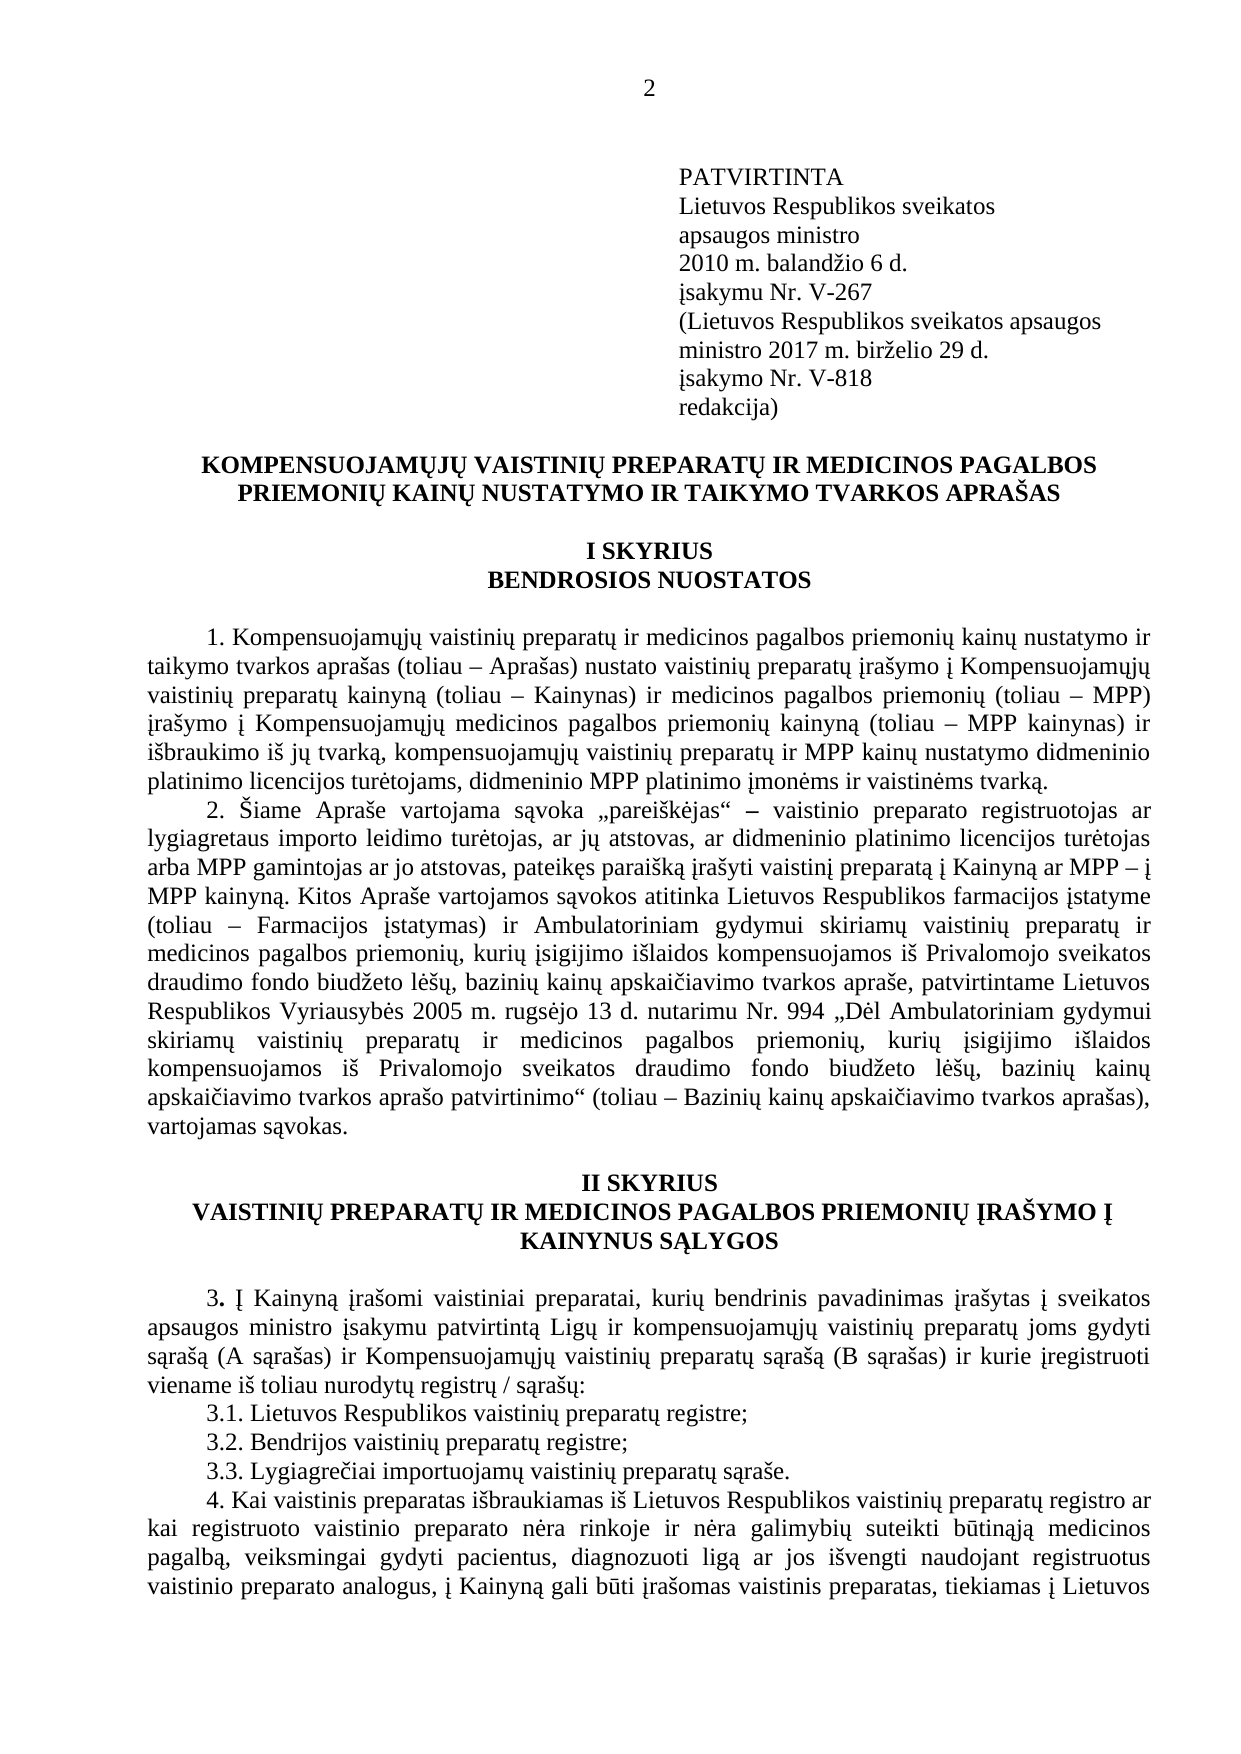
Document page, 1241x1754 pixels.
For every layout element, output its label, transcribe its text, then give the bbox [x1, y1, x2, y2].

text I SKYRIUS [147, 536, 1152, 565]
text PATVIRTINTA [678, 162, 1152, 191]
text (Lietuvos Respublikos sveikatos apsaugos ministro 2017 m. birželio 29 d. [678, 306, 1152, 363]
text redakcija) [672, 392, 1152, 421]
text 3. Į Kainyną įrašomi vaistiniai preparatai, kurių bendrinis pavadinimas įrašytas į sveikatos apsaugos ministro įsakymu patvirtintą Ligų ir kompensuojamųjų vaistinių preparatų joms gydyti sąrašą (A sąrašas) ir Kompensuojamųjų vaistinių preparatų sąrašą (B sąrašas) ir kurie įregistruoti viename iš toliau nurodytų registrų / sąrašų: [147, 1283, 1152, 1398]
text įsakymu Nr. V-267 [147, 277, 1152, 306]
text VAISTINIŲ PREPARATŲ IR MEDICINOS PAGALBOS PRIEMONIŲ ĮRAŠYMO Į KAINYNUS SĄLYGOS [147, 1197, 1152, 1255]
text 2010 m. balandžio 6 d. [147, 248, 1152, 277]
text KOMPENSUOJAMŲJŲ VAISTINIŲ PREPARATŲ IR MEDICINOS PAGALBOS PRIEMONIŲ KAINŲ NUSTATYMO IR TAIKYMO TVARKOS APRAŠAS [147, 450, 1152, 507]
text įsakymo Nr. V-818 [672, 363, 1152, 392]
text 3.1. Lietuvos Respublikos vaistinių preparatų registre; [147, 1398, 1152, 1427]
text apsaugos ministro [147, 220, 1152, 248]
text 2. Šiame Apraše vartojama sąvoka „pareiškėjas“ – vaistinio preparato registruotojas ar lygiagretaus importo leidimo turėtojas, ar jų atstovas, ar didmeninio platinimo licencijos turėtojas arba MPP gamintojas ar jo atstovas, pateikęs paraišką įrašyti vaistinį preparatą į Kainyną ar MPP – į MPP kainyną. Kitos Apraše vartojamos sąvokos atitinka Lietuvos Respublikos farmacijos įstatyme (toliau – Farmacijos įstatymas) ir Ambulatoriniam gydymui skiriamų vaistinių preparatų ir medicinos pagalbos priemonių, kurių įsigijimo išlaidos kompensuojamos iš Privalomojo sveikatos draudimo fondo biudžeto lėšų, bazinių kainų apskaičiavimo tvarkos apraše, patvirtintame Lietuvos Respublikos Vyriausybės 2005 m. rugsėjo 13 d. nutarimu Nr. 994 „Dėl Ambulatoriniam gydymui skiriamų vaistinių preparatų ir medicinos pagalbos priemonių, kurių įsigijimo išlaidos kompensuojamos iš Privalomojo sveikatos draudimo fondo biudžeto lėšų, bazinių kainų apskaičiavimo tvarkos aprašo patvirtinimo“ (toliau – Bazinių kainų apskaičiavimo tvarkos aprašas), vartojamas sąvokas. [147, 795, 1152, 1140]
text 3.3. Lygiagrečiai importuojamų vaistinių preparatų sąraše. [147, 1456, 1152, 1485]
text 1. Kompensuojamųjų vaistinių preparatų ir medicinos pagalbos priemonių kainų nustatymo ir taikymo tvarkos aprašas (toliau – Aprašas) nustato vaistinių preparatų įrašymo į Kompensuojamųjų vaistinių preparatų kainyną (toliau – Kainynas) ir medicinos pagalbos priemonių (toliau – MPP) įrašymo į Kompensuojamųjų medicinos pagalbos priemonių kainyną (toliau – MPP kainynas) ir išbraukimo iš jų tvarką, kompensuojamųjų vaistinių preparatų ir MPP kainų nustatymo didmeninio platinimo licencijos turėtojams, didmeninio MPP platinimo įmonėms ir vaistinėms tvarką. [147, 622, 1152, 795]
text 4. Kai vaistinis preparatas išbraukiamas iš Lietuvos Respublikos vaistinių preparatų registro ar kai registruoto vaistinio preparato nėra rinkoje ir nėra galimybių suteikti būtinąją medicinos pagalbą, veiksmingai gydyti pacientus, diagnozuoti ligą ar jos išvengti naudojant registruotus vaistinio preparato analogus, į Kainyną gali būti įrašomas vaistinis preparatas, tiekiamas į Lietuvos [147, 1485, 1152, 1600]
text BENDROSIOS NUOSTATOS [147, 565, 1152, 593]
text 3.2. Bendrijos vaistinių preparatų registre; [147, 1427, 1152, 1456]
text II SKYRIUS [147, 1168, 1152, 1197]
text Lietuvos Respublikos sveikatos [147, 191, 1152, 220]
